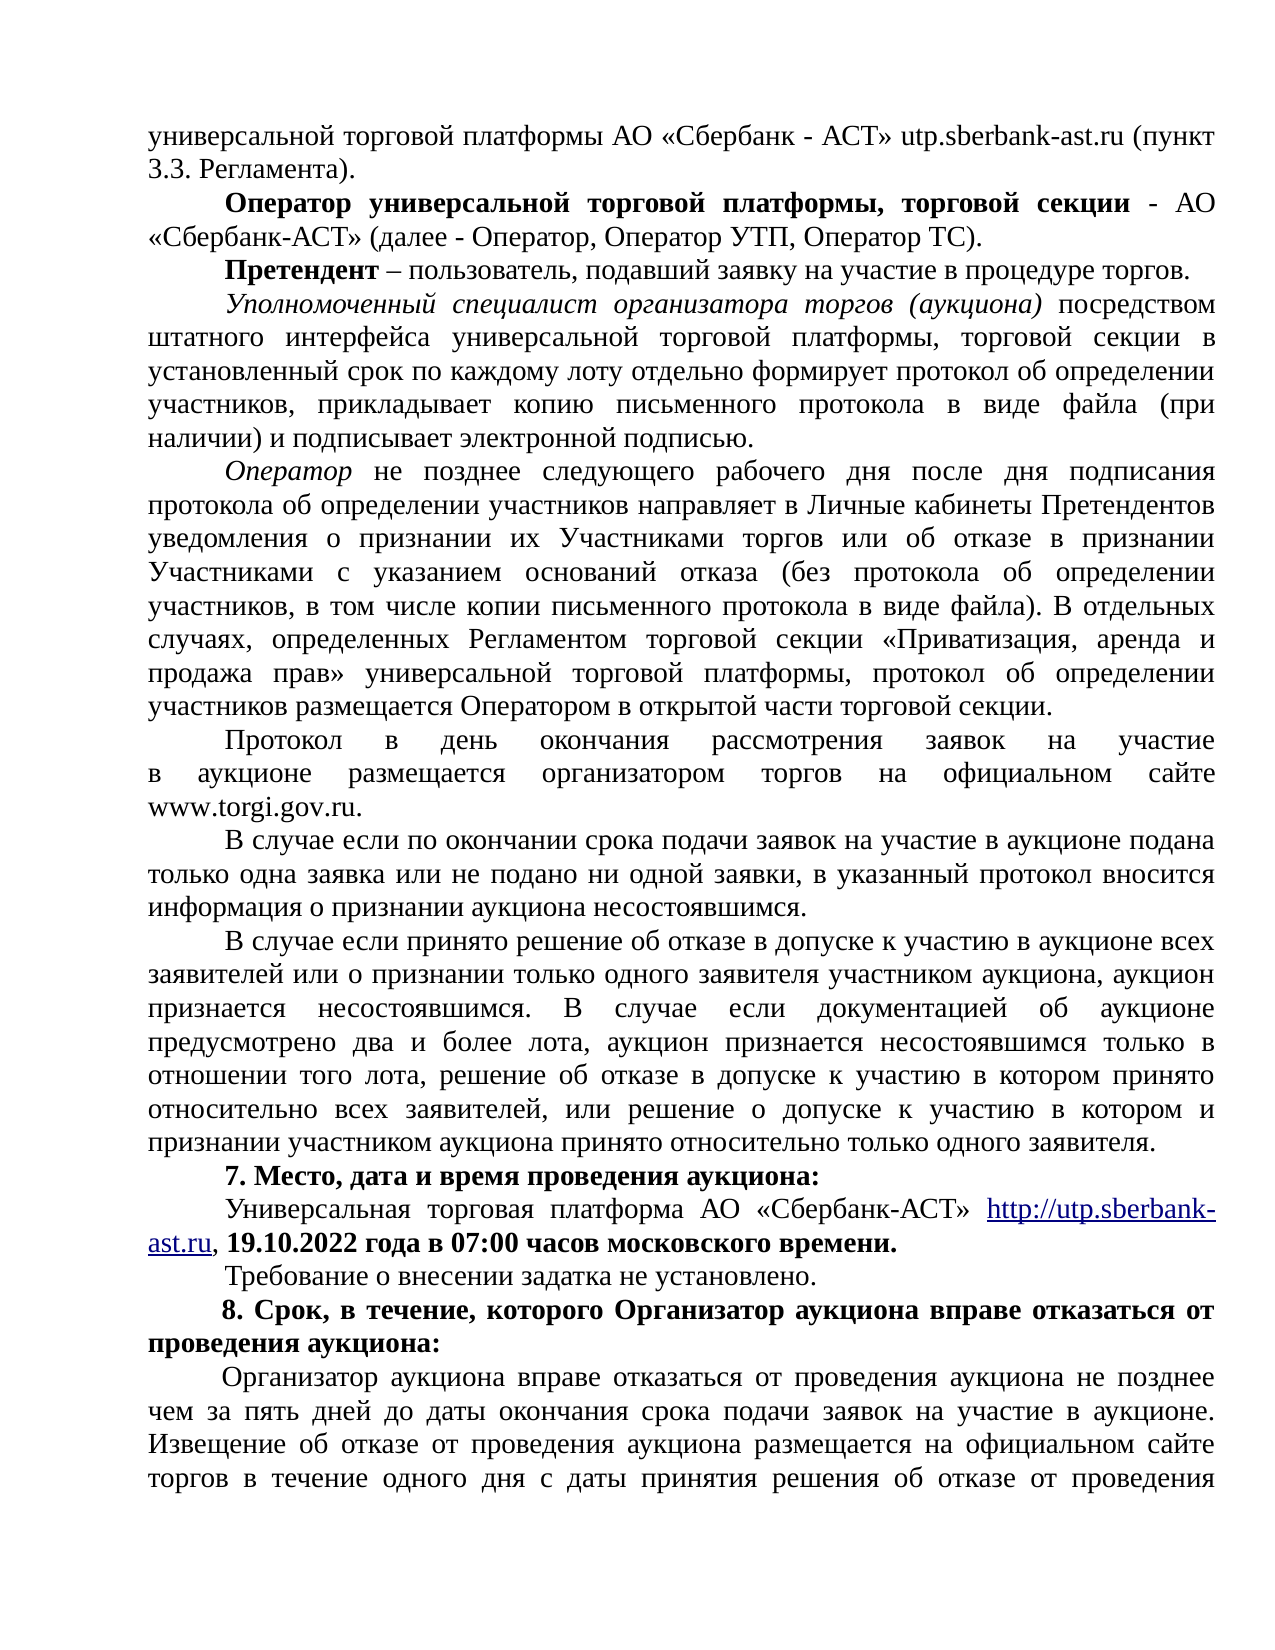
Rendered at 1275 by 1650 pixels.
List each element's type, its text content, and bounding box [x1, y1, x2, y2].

text 7. Место, дата и время проведения аукциона: [148, 1158, 1216, 1191]
text Претендент – пользователь, подавший заявку на участие в процедуре торгов. [148, 252, 1216, 286]
text Протокол в день окончания рассмотрения заявок на участие в аукционе размещается организатором торгов на официальном сайте www.torgi.gov.ru. [148, 722, 1216, 822]
text Оператор универсальной торговой платформы, торговой секции - АО «Сбербанк-АСТ» (далее - Оператор, Оператор УТП, Оператор ТС). [148, 185, 1216, 252]
text универсальной торговой платформы АО «Сбербанк - АСТ» utp.sberbank-ast.ru (пункт 3.3. Регламента). [148, 118, 1216, 185]
text 8. Срок, в течение, которого Организатор аукциона вправе отказаться от проведения аукциона: [148, 1292, 1216, 1359]
text В случае если принято решение об отказе в допуске к участию в аукционе всех заявителей или о признании только одного заявителя участником аукциона, аукцион признается несостоявшимся. В случае если документацией об аукционе предусмотрено два и более лота, аукцион признается несостоявшимся только в отношении того лота, решение об отказе в допуске к участию в котором принято относительно всех заявителей, или решение о допуске к участию в котором и признании участником аукциона принято относительно только одного заявителя. [148, 923, 1216, 1158]
text В случае если по окончании срока подачи заявок на участие в аукционе подана только одна заявка или не подано ни одной заявки, в указанный протокол вносится информация о признании аукциона несостоявшимся. [148, 822, 1216, 923]
text Требование о внесении задатка не установлено. [148, 1258, 1216, 1292]
text Уполномоченный специалист организатора торгов (аукциона) посредством штатного интерфейса универсальной торговой платформы, торговой секции в установленный срок по каждому лоту отдельно формирует протокол об определении участников, прикладывает копию письменного протокола в виде файла (при наличии) и подписывает электронной подписью. [148, 286, 1216, 453]
text Организатор аукциона вправе отказаться от проведения аукциона не позднее чем за пять дней до даты окончания срока подачи заявок на участие в аукционе. Извещение об отказе от проведения аукциона размещается на официальном сайте торгов в течение одного дня с даты принятия решения об отказе от проведения [148, 1359, 1216, 1493]
text Оператор не позднее следующего рабочего дня после дня подписания протокола об определении участников направляет в Личные кабинеты Претендентов уведомления о признании их Участниками торгов или об отказе в признании Участниками с указанием оснований отказа (без протокола об определении участников, в том числе копии письменного протокола в виде файла). В отдельных случаях, определенных Регламентом торговой секции «Приватизация, аренда и продажа прав» универсальной торговой платформы, протокол об определении участников размещается Оператором в открытой части торговой секции. [148, 453, 1216, 722]
text Универсальная торговая платформа АО «Сбербанк-АСТ» http://utp.sberbank-ast.ru, 19.10.2022 года в 07:00 часов московского времени. [148, 1191, 1216, 1258]
